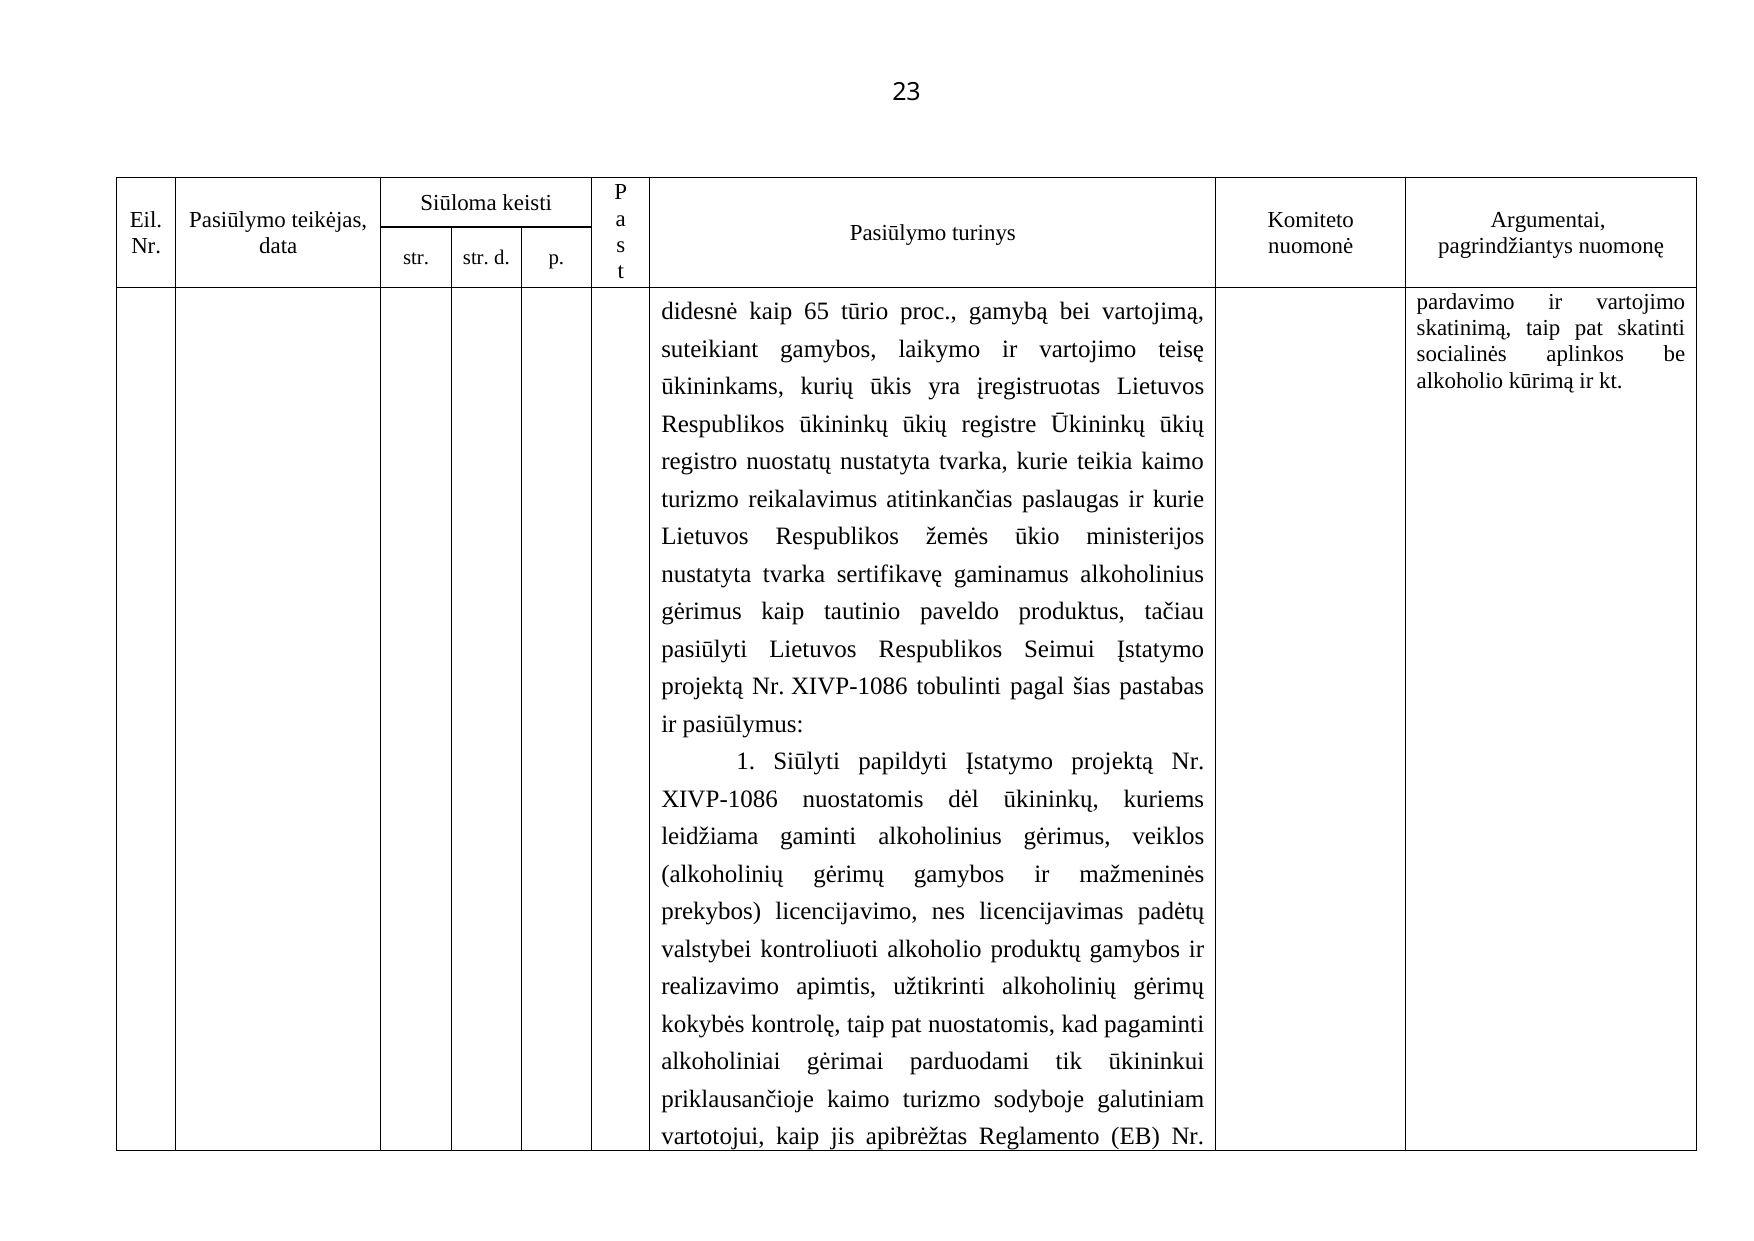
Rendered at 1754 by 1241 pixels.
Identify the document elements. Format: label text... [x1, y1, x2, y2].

table_cell pardavimo ir vartojimo skatinimą, taip pat skatinti socialinės aplinkos be alkoholio kūrimą ir kt. [1406, 288, 1696, 1150]
table_cell [522, 288, 591, 1150]
table_cell [452, 288, 521, 1150]
table_cell [176, 288, 380, 1150]
table_header Eil. Nr. [117, 178, 175, 287]
table_cell [1216, 288, 1405, 1150]
table_cell p. [522, 228, 591, 287]
table_header Pastabos [592, 178, 649, 287]
table_header Argumentai, pagrindžiantys nuomonę [1406, 178, 1696, 287]
table_cell str. d. [452, 228, 521, 287]
table_cell * [592, 288, 649, 1150]
table_header Siūloma keisti [381, 178, 591, 226]
table_header Komiteto nuomonė [1216, 178, 1405, 287]
table_cell didesnė kaip 65 tūrio proc., gamybą bei vartojimą, suteikiant gamybos, laikymo ir vartojimo teisę ūkininkams, kurių ūkis yra įregistruotas Lietuvos Respublikos ūkininkų ūkių registre Ūkininkų ūkių registro nuostatų nustatyta tvarka, kurie teikia kaimo turizmo reikalavimus atitinkančias paslaugas ir kurie Lietuvos Respublikos žemės ūkio ministerijos nustatyta tvarka sertifikavę gaminamus alkoholinius gėrimus kaip tautinio paveldo produktus, tačiau pasiūlyti Lietuvos Respublikos Seimui Įstatymo projektą Nr. XIVP-1086 tobulinti pagal šias pastabas ir pasiūlymus: 1. Siūlyti papildyti Įstatymo projektą Nr. XIVP-1086 nuostatomis dėl ūkininkų, kuriems leidžiama gaminti alkoholinius gėrimus, veiklos (alkoholinių gėrimų gamybos ir mažmeninės prekybos) licencijavimo, nes licencijavimas padėtų valstybei kontroliuoti alkoholio produktų gamybos ir realizavimo apimtis, užtikrinti alkoholinių gėrimų kokybės kontrolę, taip pat nuostatomis, kad pagaminti alkoholiniai gėrimai parduodami tik ūkininkui priklausančioje kaimo turizmo sodyboje galutiniam vartotojui, kaip jis apibrėžtas Reglamento (EB) Nr. [650, 288, 1215, 1150]
table_cell [117, 288, 175, 1150]
table_header Pasiūlymo teikėjas, data [176, 178, 380, 287]
table_header Pasiūlymo turinys [650, 178, 1215, 287]
table_cell [381, 288, 451, 1150]
table_cell str. [381, 228, 451, 287]
